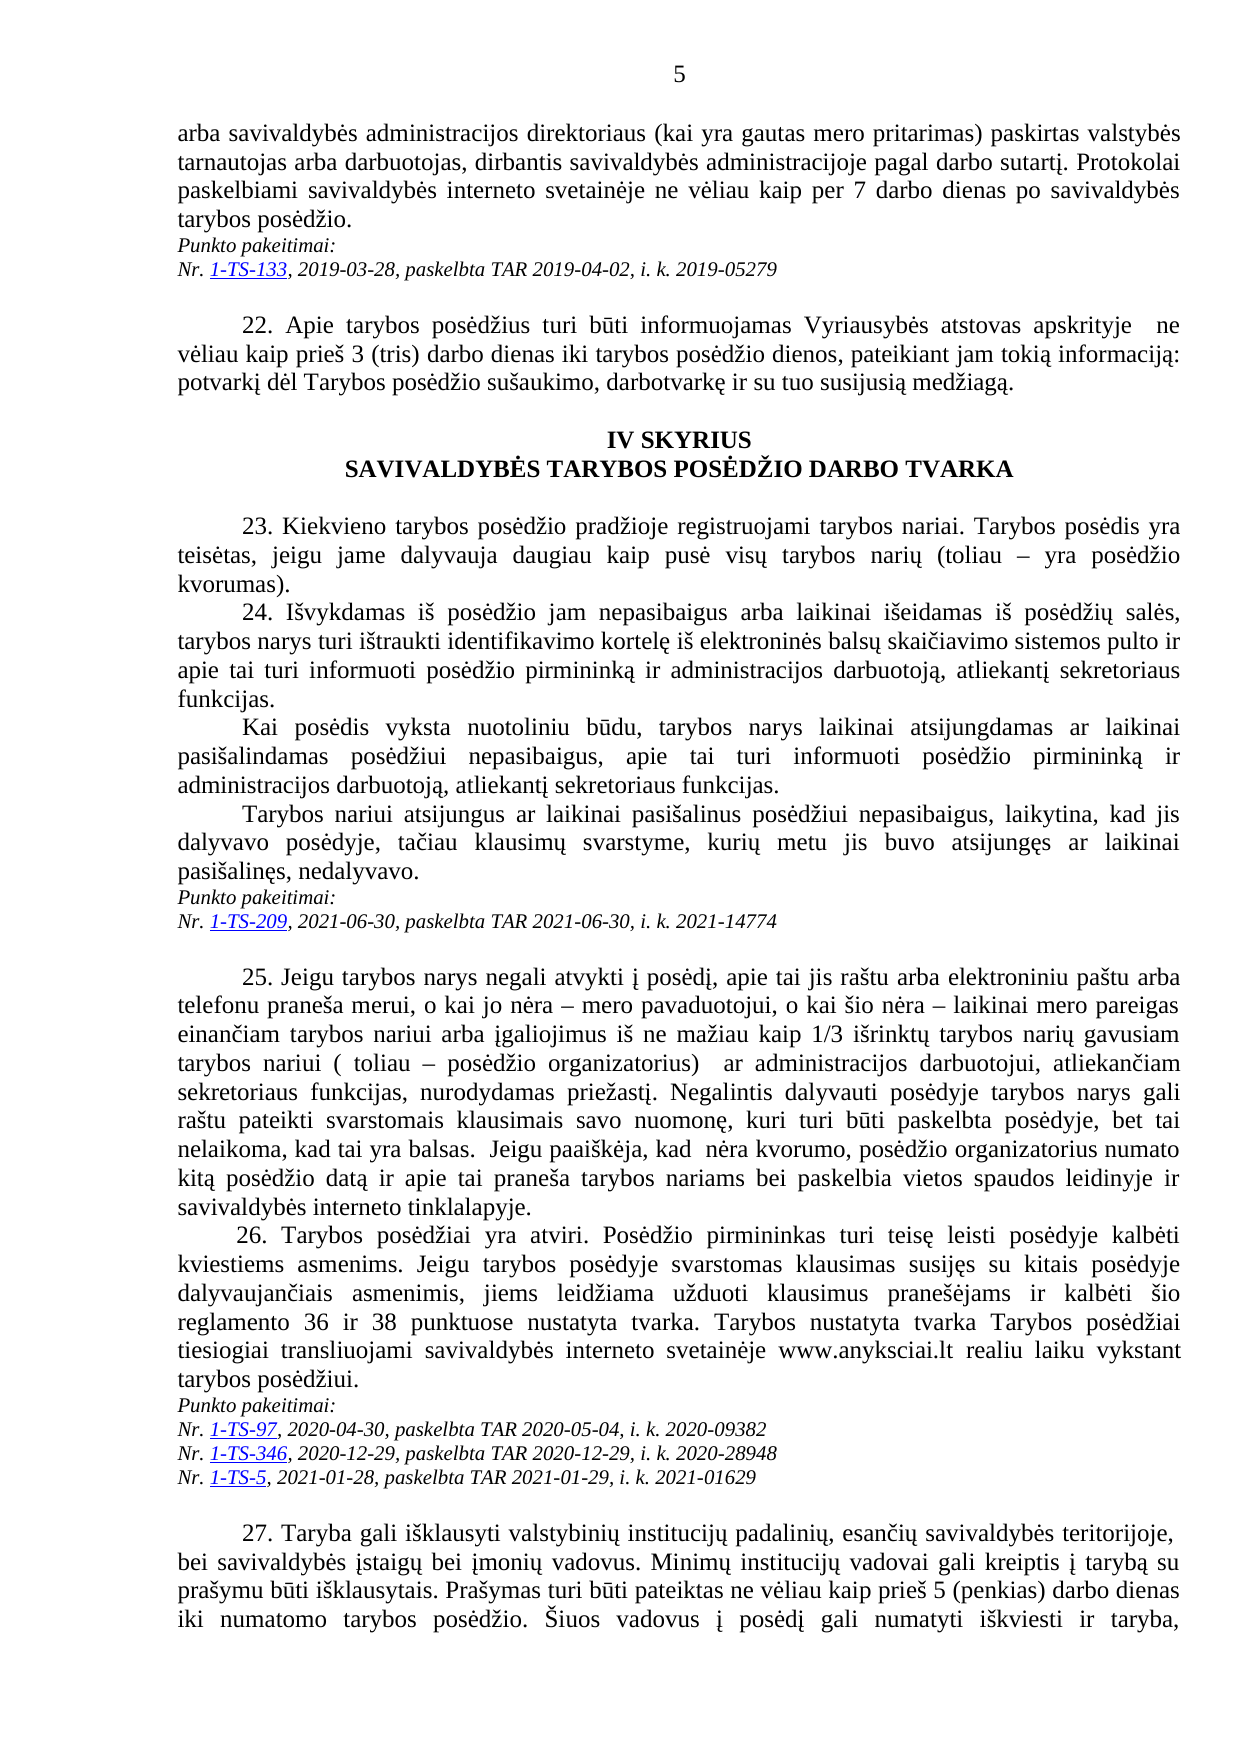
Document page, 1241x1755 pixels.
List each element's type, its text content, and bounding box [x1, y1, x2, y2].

text 26. Tarybos posėdžiai yra atviri. Posėdžio pirmininkas turi teisę leisti posėdyje kalbėti kviestiems asmenims. Jeigu tarybos posėdyje svarstomas klausimas susijęs su kitais posėdyje dalyvaujančiais asmenimis, jiems leidžiama užduoti klausimus pranešėjams ir kalbėti šio reglamento 36 ir 38 punktuose nustatyta tvarka. Tarybos nustatyta tvarka Tarybos posėdžiai tiesiogiai transliuojami savivaldybės interneto svetainėje www.anyksciai.lt realiu laiku vykstant tarybos posėdžiui. [177, 1221, 1181, 1393]
text Punkto pakeitimai: [177, 1393, 1181, 1417]
text 25. Jeigu tarybos narys negali atvykti į posėdį, apie tai jis raštu arba elektroniniu paštu arba telefonu praneša merui, o kai jo nėra – mero pavaduotojui, o kai šio nėra – laikinai mero pareigas einančiam tarybos nariui arba įgaliojimus iš ne mažiau kaip 1/3 išrinktų tarybos narių gavusiam tarybos nariui ( toliau – posėdžio organizatorius) ar administracijos darbuotojui, atliekančiam sekretoriaus funkcijas, nurodydamas priežastį. Negalintis dalyvauti posėdyje tarybos narys gali raštu pateikti svarstomais klausimais savo nuomonę, kuri turi būti paskelbta posėdyje, bet tai nelaikoma, kad tai yra balsas. Jeigu paaiškėja, kad nėra kvorumo, posėdžio organizatorius numato kitą posėdžio datą ir apie tai praneša tarybos nariams bei paskelbia vietos spaudos leidinyje ir savivaldybės interneto tinklalapyje. [177, 962, 1181, 1221]
text Punkto pakeitimai: [177, 885, 1181, 909]
text arba savivaldybės administracijos direktoriaus (kai yra gautas mero pritarimas) paskirtas valstybės tarnautojas arba darbuotojas, dirbantis savivaldybės administracijoje pagal darbo sutartį. Protokolai paskelbiami savivaldybės interneto svetainėje ne vėliau kaip per 7 darbo dienas po savivaldybės tarybos posėdžio. [177, 118, 1181, 233]
text Kai posėdis vyksta nuotoliniu būdu, tarybos narys laikinai atsijungdamas ar laikinai pasišalindamas posėdžiui nepasibaigus, apie tai turi informuoti posėdžio pirmininką ir administracijos darbuotoją, atliekantį sekretoriaus funkcijas. [177, 712, 1181, 799]
text 27. Taryba gali išklausyti valstybinių institucijų padalinių, esančių savivaldybės teritorijoje, bei savivaldybės įstaigų bei įmonių vadovus. Minimų institucijų vadovai gali kreiptis į tarybą su prašymu būti išklausytais. Prašymas turi būti pateiktas ne vėliau kaip prieš 5 (penkias) darbo dienas iki numatomo tarybos posėdžio. Šiuos vadovus į posėdį gali numatyti iškviesti ir taryba, [177, 1518, 1181, 1633]
text Nr. 1-TS-97, 2020-04-30, paskelbta TAR 2020-05-04, i. k. 2020-09382 [177, 1417, 1181, 1441]
text 22. Apie tarybos posėdžius turi būti informuojamas Vyriausybės atstovas apskrityje ne vėliau kaip prieš 3 (tris) darbo dienas iki tarybos posėdžio dienos, pateikiant jam tokią informaciją: potvarkį dėl Tarybos posėdžio sušaukimo, darbotvarkę ir su tuo susijusią medžiagą. [177, 310, 1181, 396]
text Nr. 1-TS-346, 2020-12-29, paskelbta TAR 2020-12-29, i. k. 2020-28948 [177, 1441, 1181, 1465]
text 23. Kiekvieno tarybos posėdžio pradžioje registruojami tarybos nariai. Tarybos posėdis yra teisėtas, jeigu jame dalyvauja daugiau kaip pusė visų tarybos narių (toliau – yra posėdžio kvorumas). [177, 511, 1181, 597]
text 24. Išvykdamas iš posėdžio jam nepasibaigus arba laikinai išeidamas iš posėdžių salės, tarybos narys turi ištraukti identifikavimo kortelę iš elektroninės balsų skaičiavimo sistemos pulto ir apie tai turi informuoti posėdžio pirmininką ir administracijos darbuotoją, atliekantį sekretoriaus funkcijas. [177, 597, 1181, 712]
text SAVIVALDYBĖS TARYBOS POSĖDŽIO DARBO TVARKA [177, 454, 1181, 482]
text Tarybos nariui atsijungus ar laikinai pasišalinus posėdžiui nepasibaigus, laikytina, kad jis dalyvavo posėdyje, tačiau klausimų svarstyme, kurių metu jis buvo atsijungęs ar laikinai pasišalinęs, nedalyvavo. [177, 799, 1181, 885]
text Nr. 1-TS-209, 2021-06-30, paskelbta TAR 2021-06-30, i. k. 2021-14774 [177, 909, 1181, 933]
text Nr. 1-TS-5, 2021-01-28, paskelbta TAR 2021-01-29, i. k. 2021-01629 [177, 1465, 1181, 1489]
text Nr. 1-TS-133, 2019-03-28, paskelbta TAR 2019-04-02, i. k. 2019-05279 [177, 257, 1181, 281]
text Punkto pakeitimai: [177, 233, 1181, 257]
text IV SKYRIUS [177, 425, 1181, 454]
